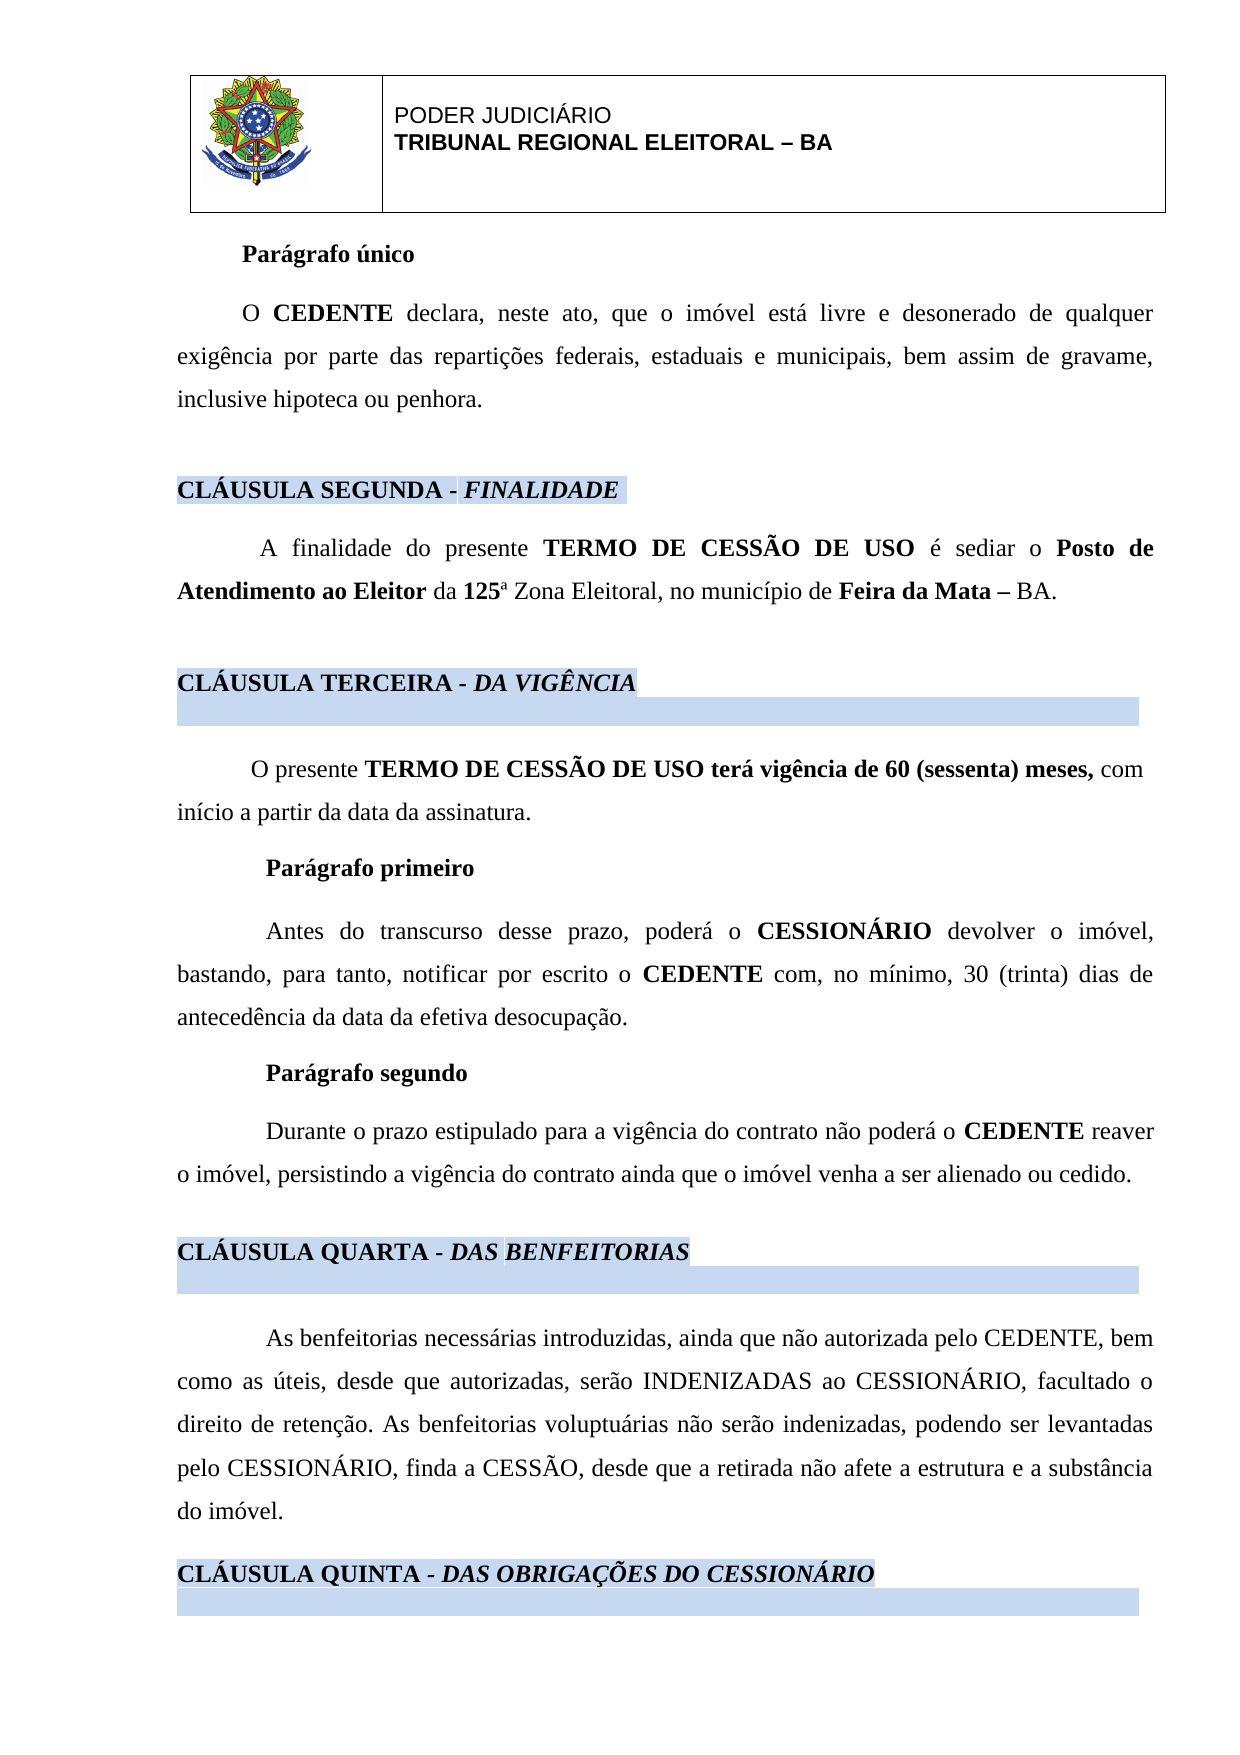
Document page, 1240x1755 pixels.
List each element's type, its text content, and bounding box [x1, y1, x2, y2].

text Durante o prazo estipulado para a vigência do contrato não poderá o CEDENTE reaver o imóvel, persistindo a vigência do contrato ainda que o imóvel venha a ser alienado ou cedido. [177, 1116, 1154, 1188]
text O CEDENTE declara, neste ato, que o imóvel está livre e desonerado de qualquer exigência por parte das repartições federais, estaduais e municipais, bem assim de gravame, inclusive hipoteca ou penhora. [177, 298, 1154, 413]
text A finalidade do presente TERMO DE CESSÃO DE USO é sediar o Posto de Atendimento ao Eleitor da 125ª Zona Eleitoral, no município de Feira da Mata – BA. [177, 533, 1154, 605]
text CLÁUSULA QUARTA - DAS BENFEITORIAS [177, 1237, 1139, 1294]
subtitle Parágrafo primeiro [266, 853, 1154, 882]
text CLÁUSULA SEGUNDA - FINALIDADE [177, 476, 1139, 504]
text As benfeitorias necessárias introduzidas, ainda que não autorizada pelo CEDENTE, bem como as úteis, desde que autorizadas, serão INDENIZADAS ao CESSIONÁRIO, facultado o direito de retenção. As benfeitorias voluptuárias não serão indenizadas, podendo ser levantadas pelo CESSIONÁRIO, finda a CESSÃO, desde que a retirada não afete a estrutura e a substância do imóvel. [177, 1323, 1154, 1524]
text CLÁUSULA QUINTA - DAS OBRIGAÇÕES DO CESSIONÁRIO [177, 1559, 1139, 1616]
subtitle Parágrafo segundo [266, 1058, 1154, 1086]
subtitle Parágrafo único [242, 239, 1154, 268]
text Antes do transcurso desse prazo, poderá o CESSIONÁRIO devolver o imóvel, bastando, para tanto, notificar por escrito o CEDENTE com, no mínimo, 30 (trinta) dias de antecedência da data da efetiva desocupação. [177, 916, 1154, 1031]
text O presente TERMO DE CESSÃO DE USO terá vigência de 60 (sessenta) meses, com início a partir da data da assinatura. [177, 754, 1154, 826]
text CLÁUSULA TERCEIRA - DA VIGÊNCIA [177, 668, 1139, 726]
